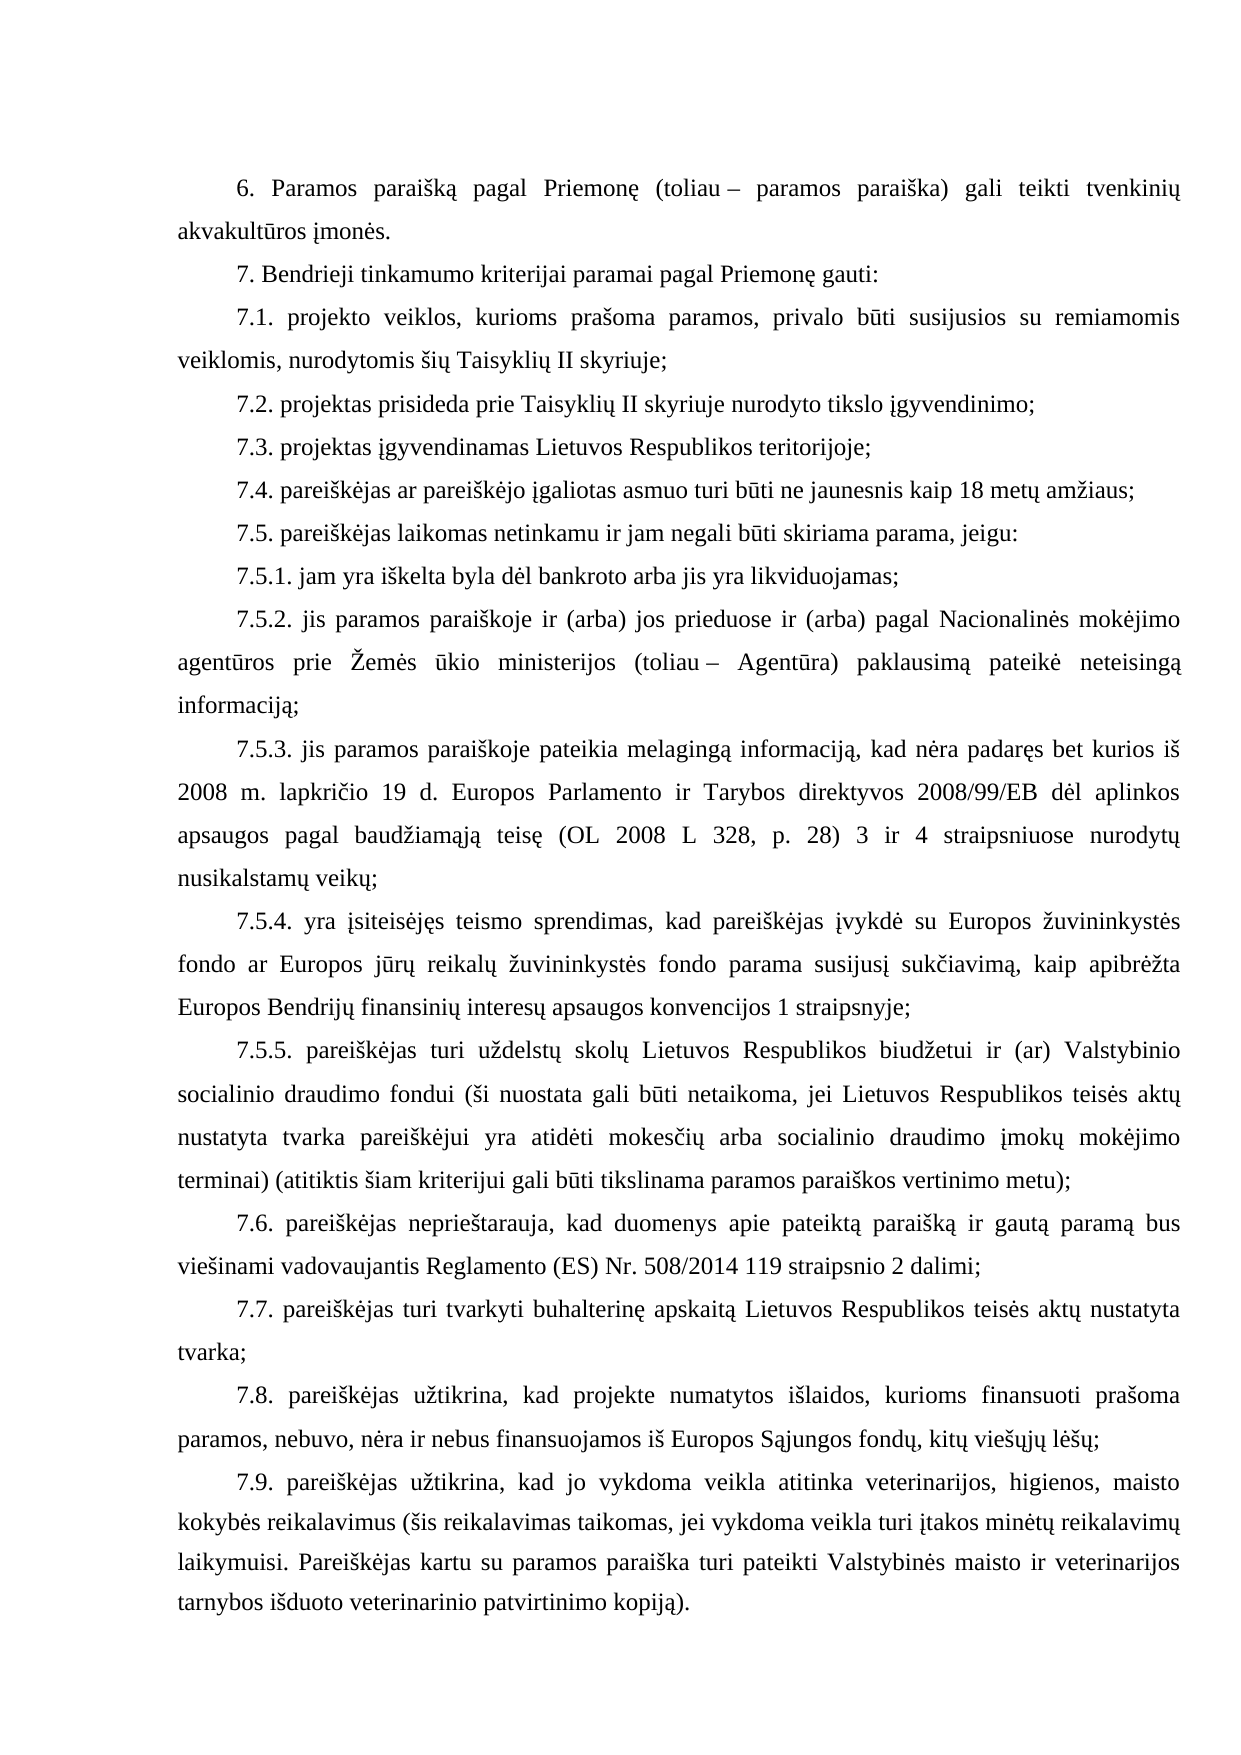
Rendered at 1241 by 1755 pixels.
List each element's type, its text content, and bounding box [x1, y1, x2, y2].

text 7.5.1. jam yra iškelta byla dėl bankroto arba jis yra likviduojamas; [177, 561, 1181, 590]
text 7.4. pareiškėjas ar pareiškėjo įgaliotas asmuo turi būti ne jaunesnis kaip 18 metų amžiaus; [177, 475, 1181, 504]
text 7.5.4. yra įsiteisėjęs teismo sprendimas, kad pareiškėjas įvykdė su Europos žuvininkystės fondo ar Europos jūrų reikalų žuvininkystės fondo parama susijusį sukčiavimą, kaip apibrėžta Europos Bendrijų finansinių interesų apsaugos konvencijos 1 straipsnyje; [177, 906, 1181, 1021]
text 7.2. projektas prisideda prie Taisyklių II skyriuje nurodyto tikslo įgyvendinimo; [177, 389, 1181, 417]
text 6. Paramos paraišką pagal Priemonę (toliau – paramos paraiška) gali teikti tvenkinių akvakultūros įmonės. [177, 173, 1181, 245]
text 7.5. pareiškėjas laikomas netinkamu ir jam negali būti skiriama parama, jeigu: [177, 518, 1181, 547]
text 7.9. pareiškėjas užtikrina, kad jo vykdoma veikla atitinka veterinarijos, higienos, maisto kokybės reikalavimus (šis reikalavimas taikomas, jei vykdoma veikla turi įtakos minėtų reikalavimų laikymuisi. Pareiškėjas kartu su paramos paraiška turi pateikti Valstybinės maisto ir veterinarijos tarnybos išduoto veterinarinio patvirtinimo kopiją). [177, 1467, 1181, 1616]
text 7.6. pareiškėjas neprieštarauja, kad duomenys apie pateiktą paraišką ir gautą paramą bus viešinami vadovaujantis Reglamento (ES) Nr. 508/2014 119 straipsnio 2 dalimi; [177, 1208, 1181, 1280]
text 7.5.5. pareiškėjas turi uždelstų skolų Lietuvos Respublikos biudžetui ir (ar) Valstybinio socialinio draudimo fondui (ši nuostata gali būti netaikoma, jei Lietuvos Respublikos teisės aktų nustatyta tvarka pareiškėjui yra atidėti mokesčių arba socialinio draudimo įmokų mokėjimo terminai) (atitiktis šiam kriterijui gali būti tikslinama paramos paraiškos vertinimo metu); [177, 1036, 1181, 1194]
text 7. Bendrieji tinkamumo kriterijai paramai pagal Priemonę gauti: [177, 259, 1181, 288]
text 7.3. projektas įgyvendinamas Lietuvos Respublikos teritorijoje; [177, 432, 1181, 461]
text 7.7. pareiškėjas turi tvarkyti buhalterinę apskaitą Lietuvos Respublikos teisės aktų nustatyta tvarka; [177, 1294, 1181, 1366]
text 7.8. pareiškėjas užtikrina, kad projekte numatytos išlaidos, kurioms finansuoti prašoma paramos, nebuvo, nėra ir nebus finansuojamos iš Europos Sąjungos fondų, kitų viešųjų lėšų; [177, 1381, 1181, 1452]
text 7.5.2. jis paramos paraiškoje ir (arba) jos prieduose ir (arba) pagal Nacionalinės mokėjimo agentūros prie Žemės ūkio ministerijos (toliau – Agentūra) paklausimą pateikė neteisingą informaciją; [177, 604, 1181, 719]
text 7.5.3. jis paramos paraiškoje pateikia melagingą informaciją, kad nėra padaręs bet kurios iš 2008 m. lapkričio 19 d. Europos Parlamento ir Tarybos direktyvos 2008/99/EB dėl aplinkos apsaugos pagal baudžiamąją teisę (OL 2008 L 328, p. 28) 3 ir 4 straipsniuose nurodytų nusikalstamų veikų; [177, 734, 1181, 892]
text 7.1. projekto veiklos, kurioms prašoma paramos, privalo būti susijusios su remiamomis veiklomis, nurodytomis šių Taisyklių II skyriuje; [177, 302, 1181, 374]
